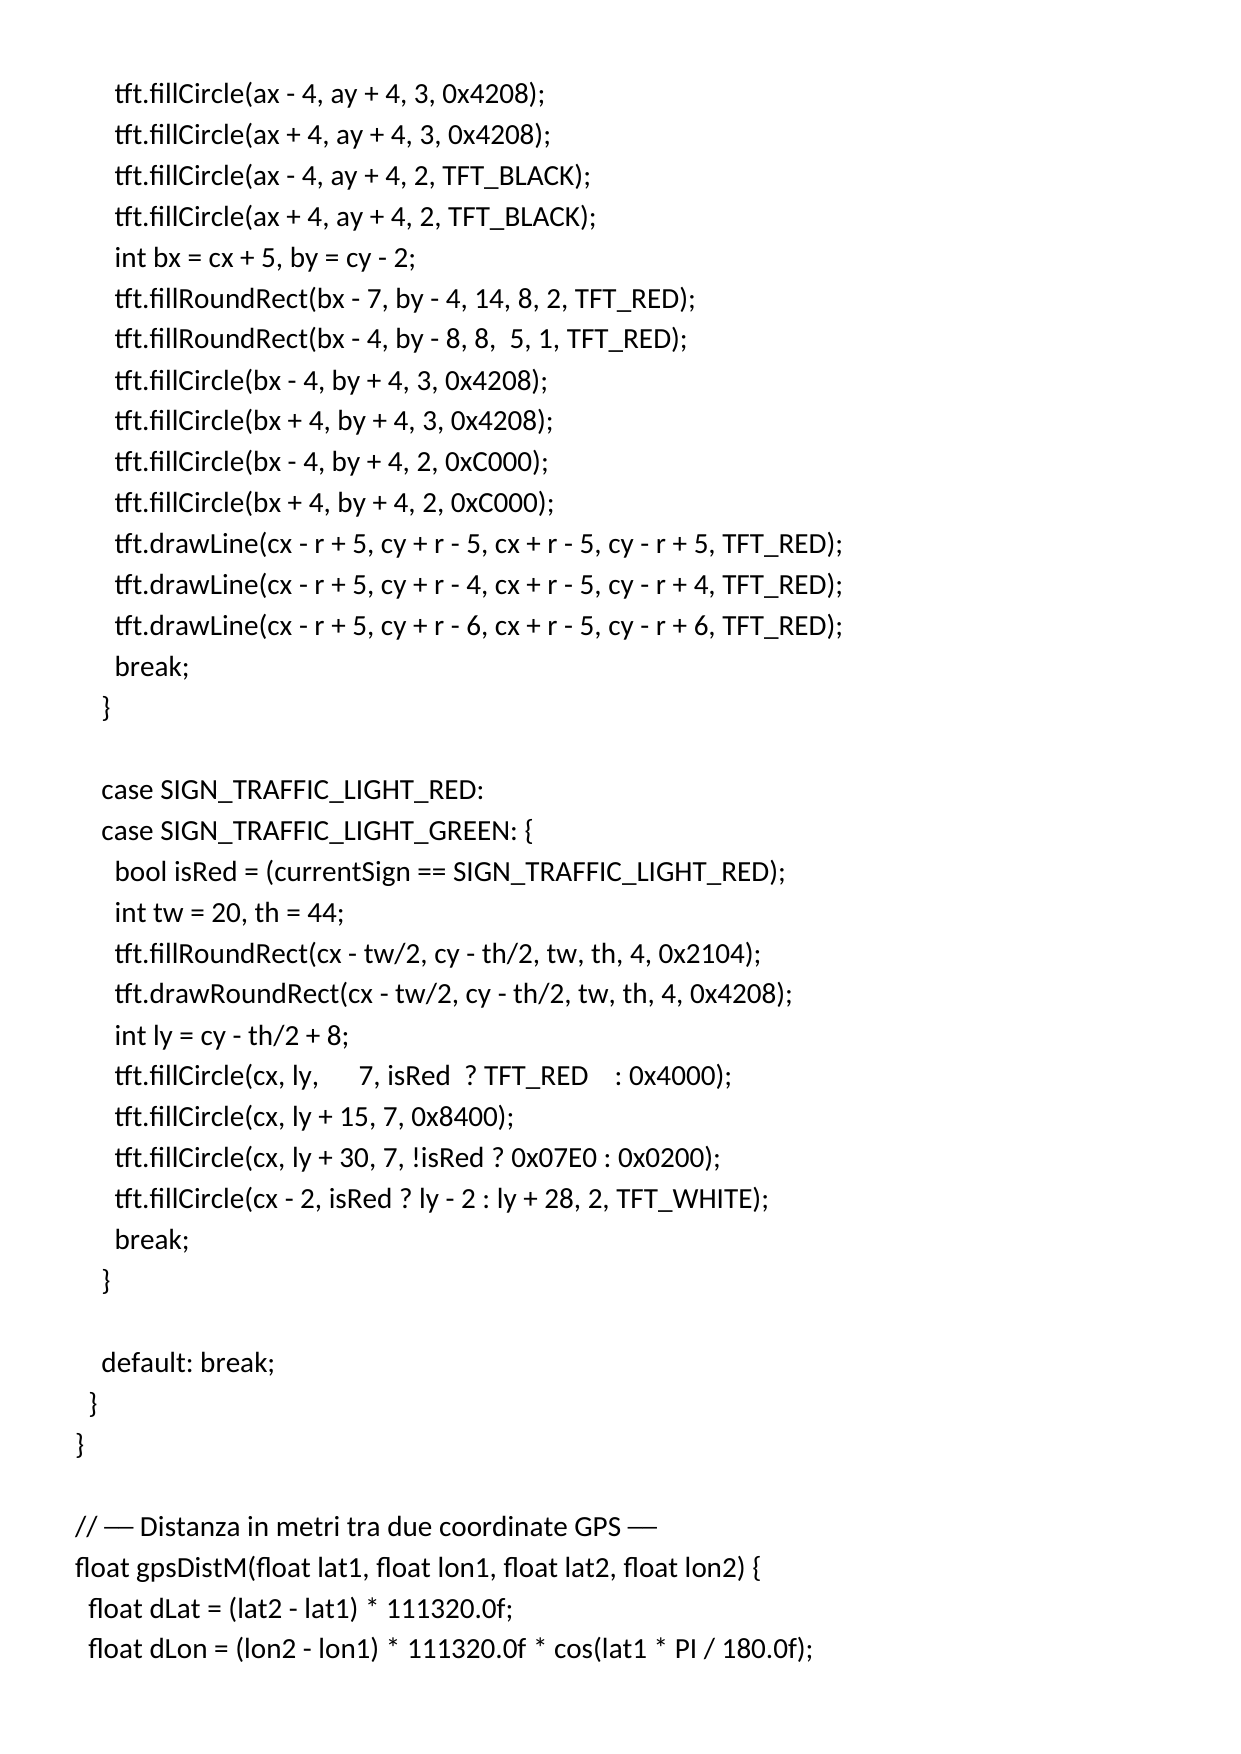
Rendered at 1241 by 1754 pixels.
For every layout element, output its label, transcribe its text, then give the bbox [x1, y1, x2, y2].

text tft.fillCircle(cx, ly + 30, 7, !isRed ? 0x07E0 : 0x0200); [75, 1139, 1165, 1175]
text bool isRed = (currentSign == SIGN_TRAFFIC_LIGHT_RED); [75, 853, 1165, 888]
text tft.fillCircle(cx, ly, 7, isRed ? TFT_RED : 0x4000); [75, 1057, 1165, 1093]
text } [75, 689, 1165, 725]
text tft.fillCircle(ax + 4, ay + 4, 3, 0x4208); [75, 116, 1165, 152]
text tft.fillCircle(bx - 4, by + 4, 2, 0xC000); [75, 443, 1165, 479]
text } [75, 1385, 1165, 1421]
text int bx = cx + 5, by = cy - 2; [75, 239, 1165, 274]
text tft.fillCircle(bx + 4, by + 4, 2, 0xC000); [75, 484, 1165, 520]
text tft.drawRoundRect(cx - tw/2, cy - th/2, tw, th, 4, 0x4208); [75, 976, 1165, 1011]
text tft.fillCircle(bx - 4, by + 4, 3, 0x4208); [75, 362, 1165, 397]
text tft.drawLine(cx - r + 5, cy + r - 6, cx + r - 5, cy - r + 6, TFT_RED); [75, 607, 1165, 643]
text float gpsDistM(float lat1, float lon1, float lat2, float lon2) { [75, 1549, 1165, 1584]
text tft.fillRoundRect(cx - tw/2, cy - th/2, tw, th, 4, 0x2104); [75, 935, 1165, 970]
text tft.fillCircle(cx, ly + 15, 7, 0x8400); [75, 1098, 1165, 1134]
text // ── Distanza in metri tra due coordinate GPS ── [75, 1508, 1165, 1543]
text tft.fillCircle(ax - 4, ay + 4, 2, TFT_BLACK); [75, 157, 1165, 192]
text tft.fillRoundRect(bx - 4, by - 8, 8, 5, 1, TFT_RED); [75, 321, 1165, 356]
text } [75, 1426, 1165, 1462]
text tft.fillCircle(ax - 4, ay + 4, 3, 0x4208); [75, 75, 1165, 111]
text break; [75, 648, 1165, 684]
text default: break; [75, 1344, 1165, 1380]
text tft.drawLine(cx - r + 5, cy + r - 5, cx + r - 5, cy - r + 5, TFT_RED); [75, 525, 1165, 561]
text tft.fillCircle(ax + 4, ay + 4, 2, TFT_BLACK); [75, 198, 1165, 233]
text } [75, 1262, 1165, 1298]
text break; [75, 1221, 1165, 1257]
text float dLon = (lon2 - lon1) * 111320.0f * cos(lat1 * PI / 180.0f); [75, 1631, 1165, 1666]
text case SIGN_TRAFFIC_LIGHT_RED: [75, 771, 1165, 807]
text int ly = cy - th/2 + 8; [75, 1017, 1165, 1052]
text int tw = 20, th = 44; [75, 894, 1165, 929]
text float dLat = (lat2 - lat1) * 111320.0f; [75, 1590, 1165, 1625]
text case SIGN_TRAFFIC_LIGHT_GREEN: { [75, 812, 1165, 847]
text tft.fillRoundRect(bx - 7, by - 4, 14, 8, 2, TFT_RED); [75, 280, 1165, 315]
text tft.drawLine(cx - r + 5, cy + r - 4, cx + r - 5, cy - r + 4, TFT_RED); [75, 566, 1165, 602]
text tft.fillCircle(cx - 2, isRed ? ly - 2 : ly + 28, 2, TFT_WHITE); [75, 1180, 1165, 1216]
text tft.fillCircle(bx + 4, by + 4, 3, 0x4208); [75, 402, 1165, 438]
